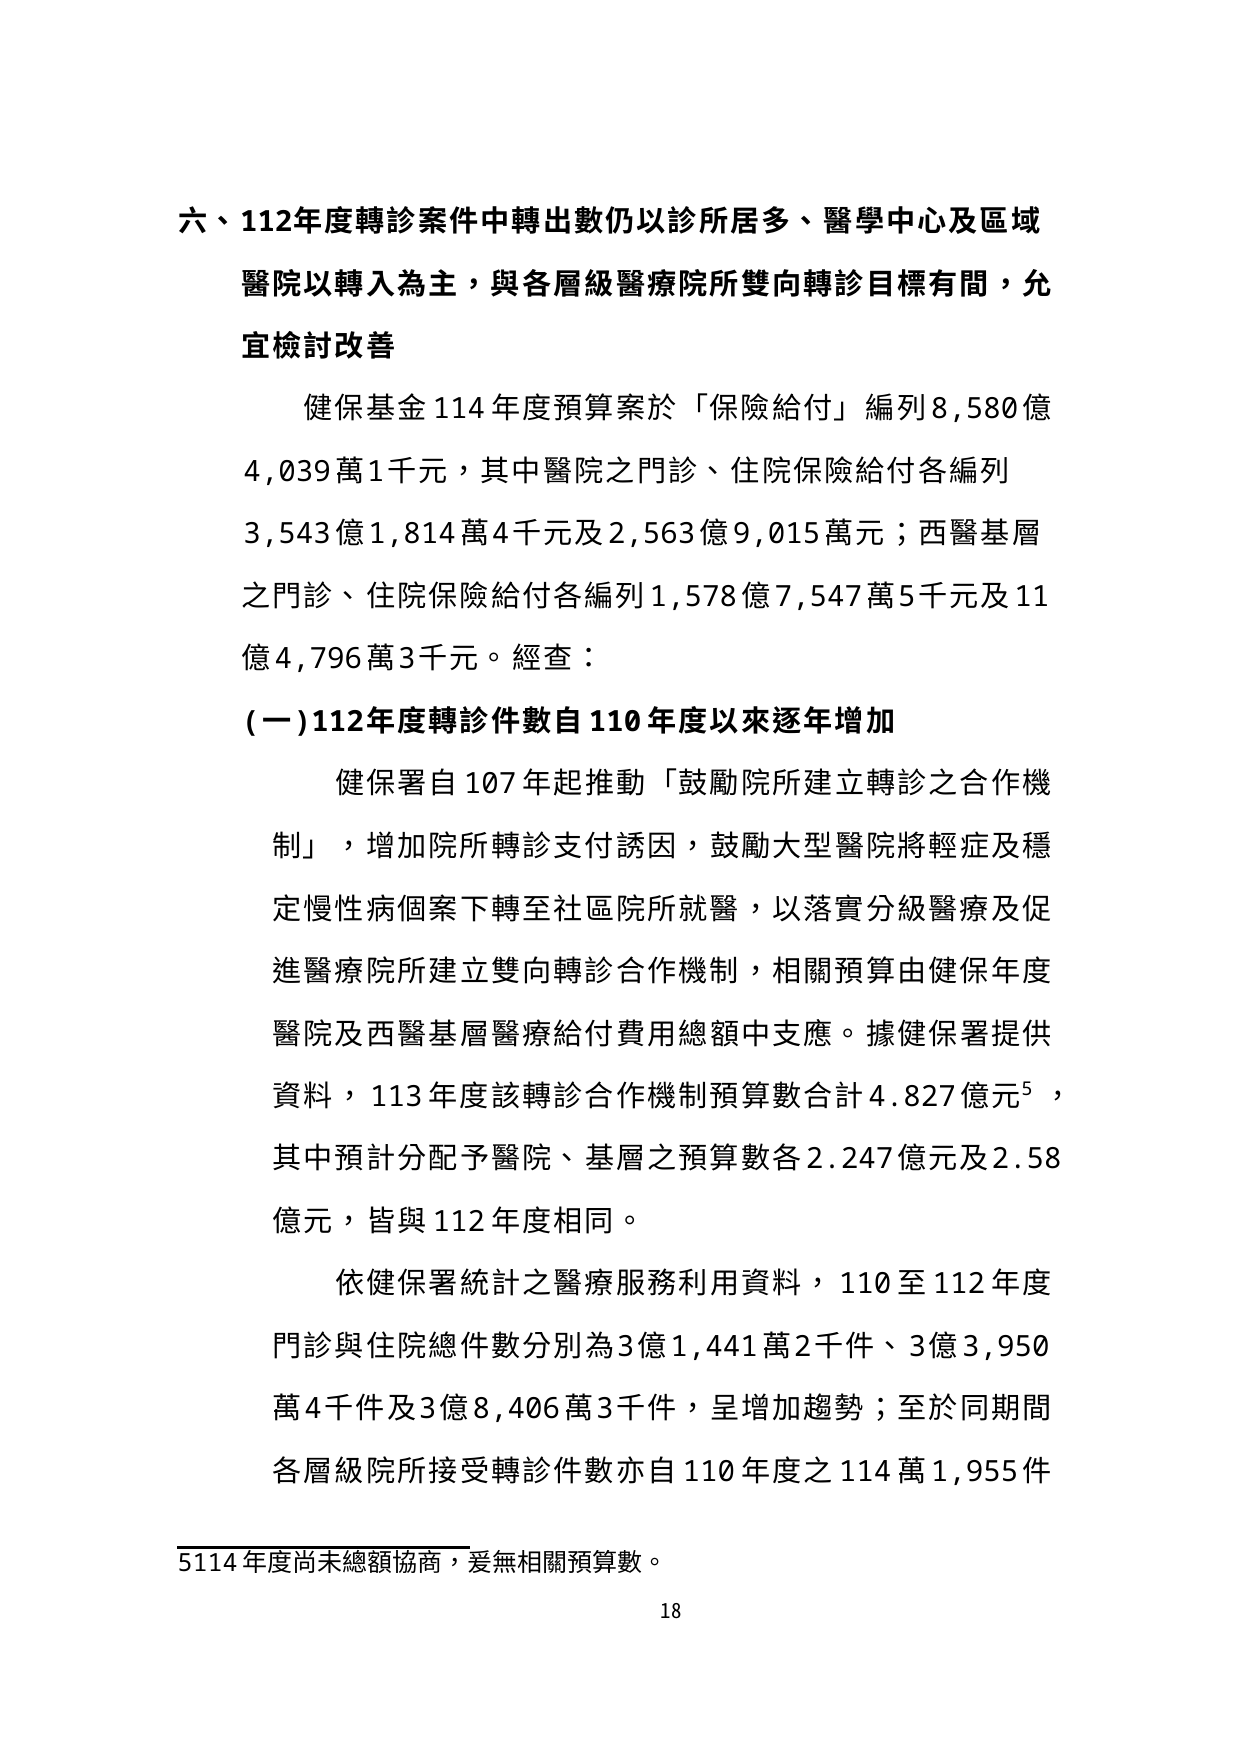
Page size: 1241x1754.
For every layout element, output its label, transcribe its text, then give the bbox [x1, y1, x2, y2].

text 六、112年度轉診案件中轉出數仍以診所居多、醫學中心及區域醫院以轉入為主，與各層級醫療院所雙向轉診目標有間，允宜檢討改善 [177, 177, 1063, 365]
text 依健保署統計之醫療服務利用資料，110至112年度門診與住院總件數分別為3億1,441萬2千件、3億3,950萬4千件及3億8,406萬3千件，呈增加趨勢；至於同期間各層級院所接受轉診件數亦自110年度之114萬1,955件 [266, 1240, 1063, 1490]
text 114年度尚未總額協商，爰無相關預算數。 [177, 1548, 1063, 1577]
text 健保署自107年起推動「鼓勵院所建立轉診之合作機制」，增加院所轉診支付誘因，鼓勵大型醫院將輕症及穩定慢性病個案下轉至社區院所就醫，以落實分級醫療及促進醫療院所建立雙向轉診合作機制，相關預算由健保年度醫院及西醫基層醫療給付費用總額中支應。據健保署提供資料，113年度該轉診合作機制預算數合計4.827億元，其中預計分配予醫院、基層之預算數各2.247億元及2.58億元，皆與112年度相同。 [266, 740, 1063, 1240]
text (一)112年度轉診件數自110年度以來逐年增加 [236, 677, 1063, 740]
text 健保基金114年度預算案於「保險給付」編列8,580億4,039萬1千元，其中醫院之門診、住院保險給付各編列3,543億1,814萬4千元及2,563億9,015萬元；西醫基層之門診、住院保險給付各編列1,578億7,547萬5千元及11億4,796萬3千元。經查： [236, 365, 1063, 677]
